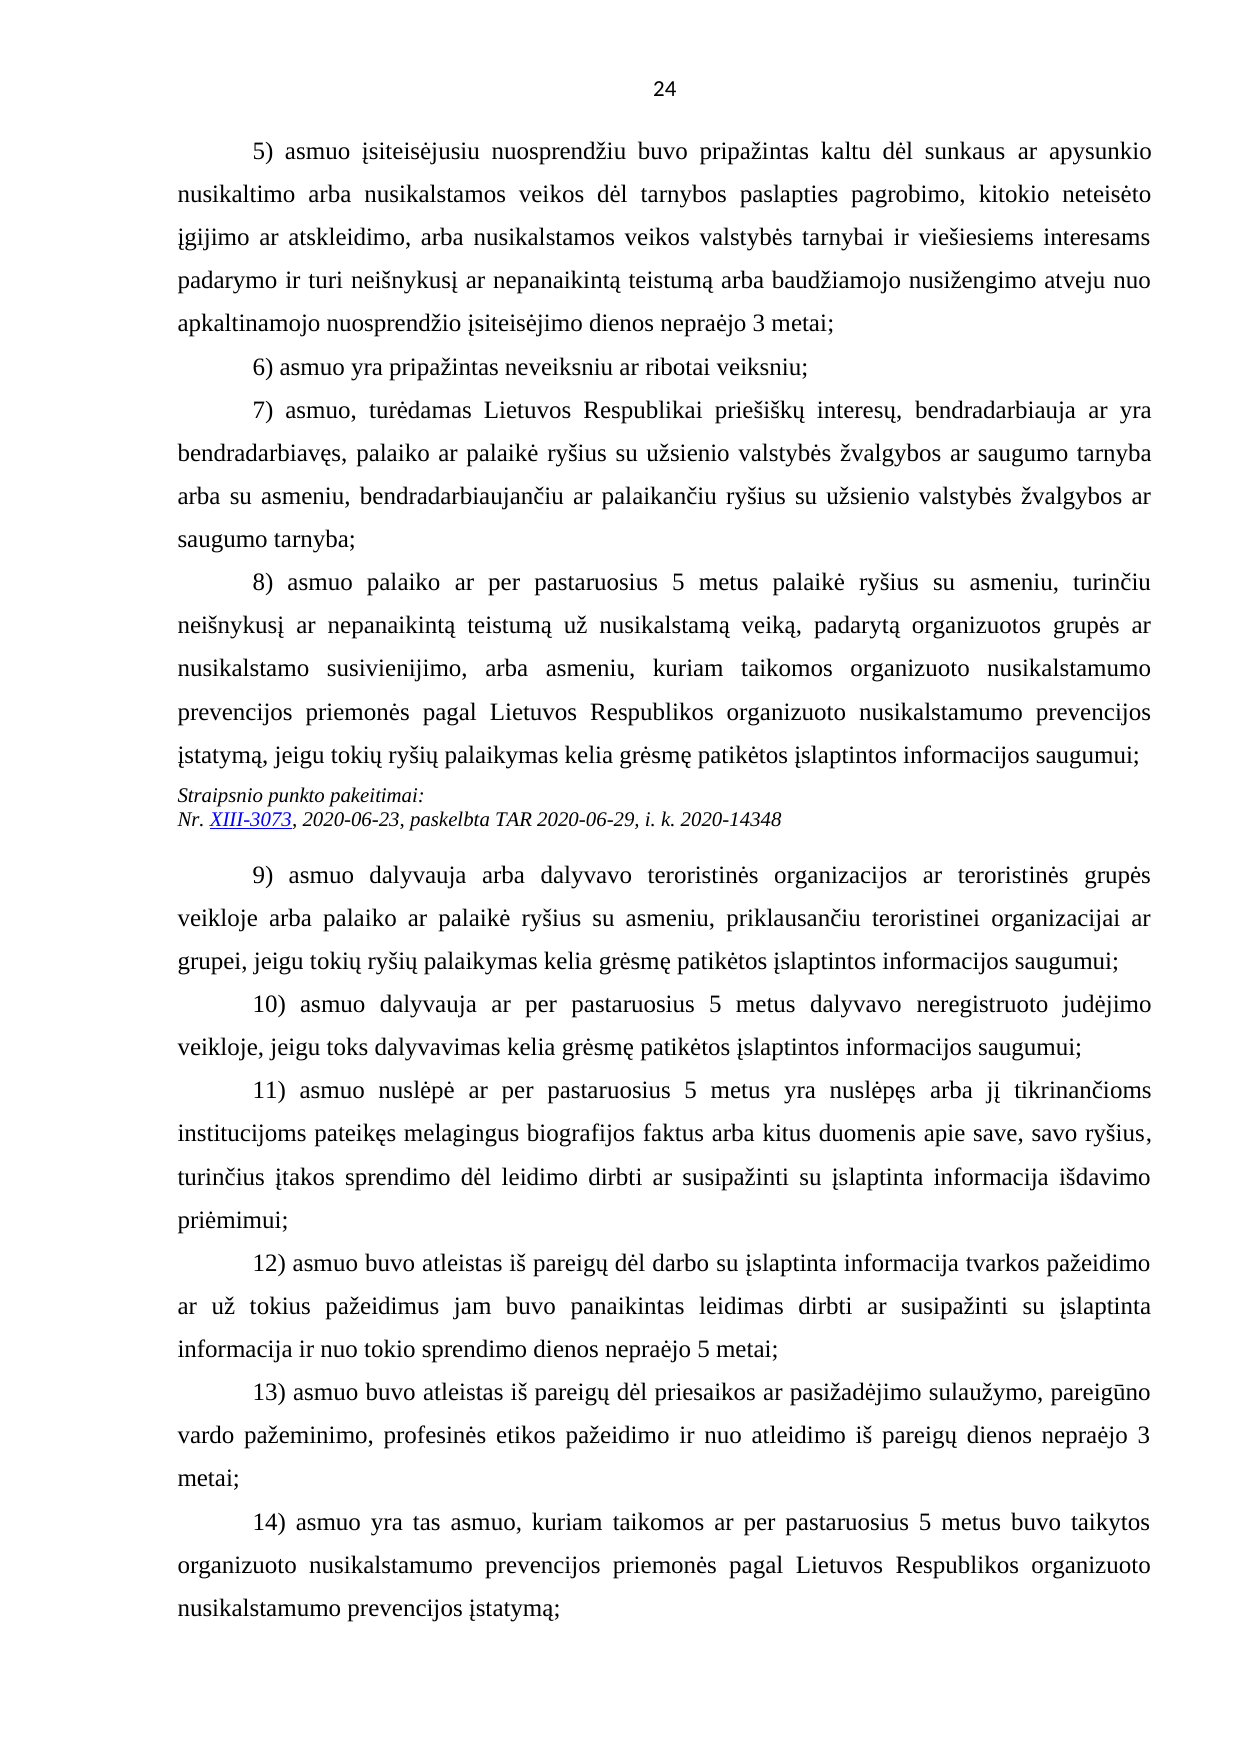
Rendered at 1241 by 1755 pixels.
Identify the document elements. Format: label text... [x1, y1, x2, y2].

text 8) asmuo palaiko ar per pastaruosius 5 metus palaikė ryšius su asmeniu, turinčiu neišnykusį ar nepanaikintą teistumą už nusikalstamą veiką, padarytą organizuotos grupės ar nusikalstamo susivienijimo, arba asmeniu, kuriam taikomos organizuoto nusikalstamumo prevencijos priemonės pagal Lietuvos Respublikos organizuoto nusikalstamumo prevencijos įstatymą, jeigu tokių ryšių palaikymas kelia grėsmę patikėtos įslaptintos informacijos saugumui; [177, 567, 1152, 768]
text 10) asmuo dalyvauja ar per pastaruosius 5 metus dalyvavo neregistruoto judėjimo veikloje, jeigu toks dalyvavimas kelia grėsmę patikėtos įslaptintos informacijos saugumui; [177, 989, 1152, 1061]
text Straipsnio punkto pakeitimai: [177, 783, 1152, 807]
text Nr. XIII-3073, 2020-06-23, paskelbta TAR 2020-06-29, i. k. 2020-14348 [177, 807, 1152, 831]
text 9) asmuo dalyvauja arba dalyvavo teroristinės organizacijos ar teroristinės grupės veikloje arba palaiko ar palaikė ryšius su asmeniu, priklausančiu teroristinei organizacijai ar grupei, jeigu tokių ryšių palaikymas kelia grėsmę patikėtos įslaptintos informacijos saugumui; [177, 860, 1152, 975]
text 13) asmuo buvo atleistas iš pareigų dėl priesaikos ar pasižadėjimo sulaužymo, pareigūno vardo pažeminimo, profesinės etikos pažeidimo ir nuo atleidimo iš pareigų dienos nepraėjo 3 metai; [177, 1377, 1152, 1492]
text 14) asmuo yra tas asmuo, kuriam taikomos ar per pastaruosius 5 metus buvo taikytos organizuoto nusikalstamumo prevencijos priemonės pagal Lietuvos Respublikos organizuoto nusikalstamumo prevencijos įstatymą; [177, 1507, 1152, 1622]
text 6) asmuo yra pripažintas neveiksniu ar ribotai veiksniu; [177, 352, 1152, 380]
text 7) asmuo, turėdamas Lietuvos Respublikai priešiškų interesų, bendradarbiauja ar yra bendradarbiavęs, palaiko ar palaikė ryšius su užsienio valstybės žvalgybos ar saugumo tarnyba arba su asmeniu, bendradarbiaujančiu ar palaikančiu ryšius su užsienio valstybės žvalgybos ar saugumo tarnyba; [177, 395, 1152, 553]
text 11) asmuo nuslėpė ar per pastaruosius 5 metus yra nuslėpęs arba jį tikrinančioms institucijoms pateikęs melagingus biografijos faktus arba kitus duomenis apie save, savo ryšius, turinčius įtakos sprendimo dėl leidimo dirbti ar susipažinti su įslaptinta informacija išdavimo priėmimui; [177, 1075, 1152, 1233]
text 12) asmuo buvo atleistas iš pareigų dėl darbo su įslaptinta informacija tvarkos pažeidimo ar už tokius pažeidimus jam buvo panaikintas leidimas dirbti ar susipažinti su įslaptinta informacija ir nuo tokio sprendimo dienos nepraėjo 5 metai; [177, 1248, 1152, 1363]
text 5) asmuo įsiteisėjusiu nuosprendžiu buvo pripažintas kaltu dėl sunkaus ar apysunkio nusikaltimo arba nusikalstamos veikos dėl tarnybos paslapties pagrobimo, kitokio neteisėto įgijimo ar atskleidimo, arba nusikalstamos veikos valstybės tarnybai ir viešiesiems interesams padarymo ir turi neišnykusį ar nepanaikintą teistumą arba baudžiamojo nusižengimo atveju nuo apkaltinamojo nuosprendžio įsiteisėjimo dienos nepraėjo 3 metai; [177, 136, 1152, 337]
